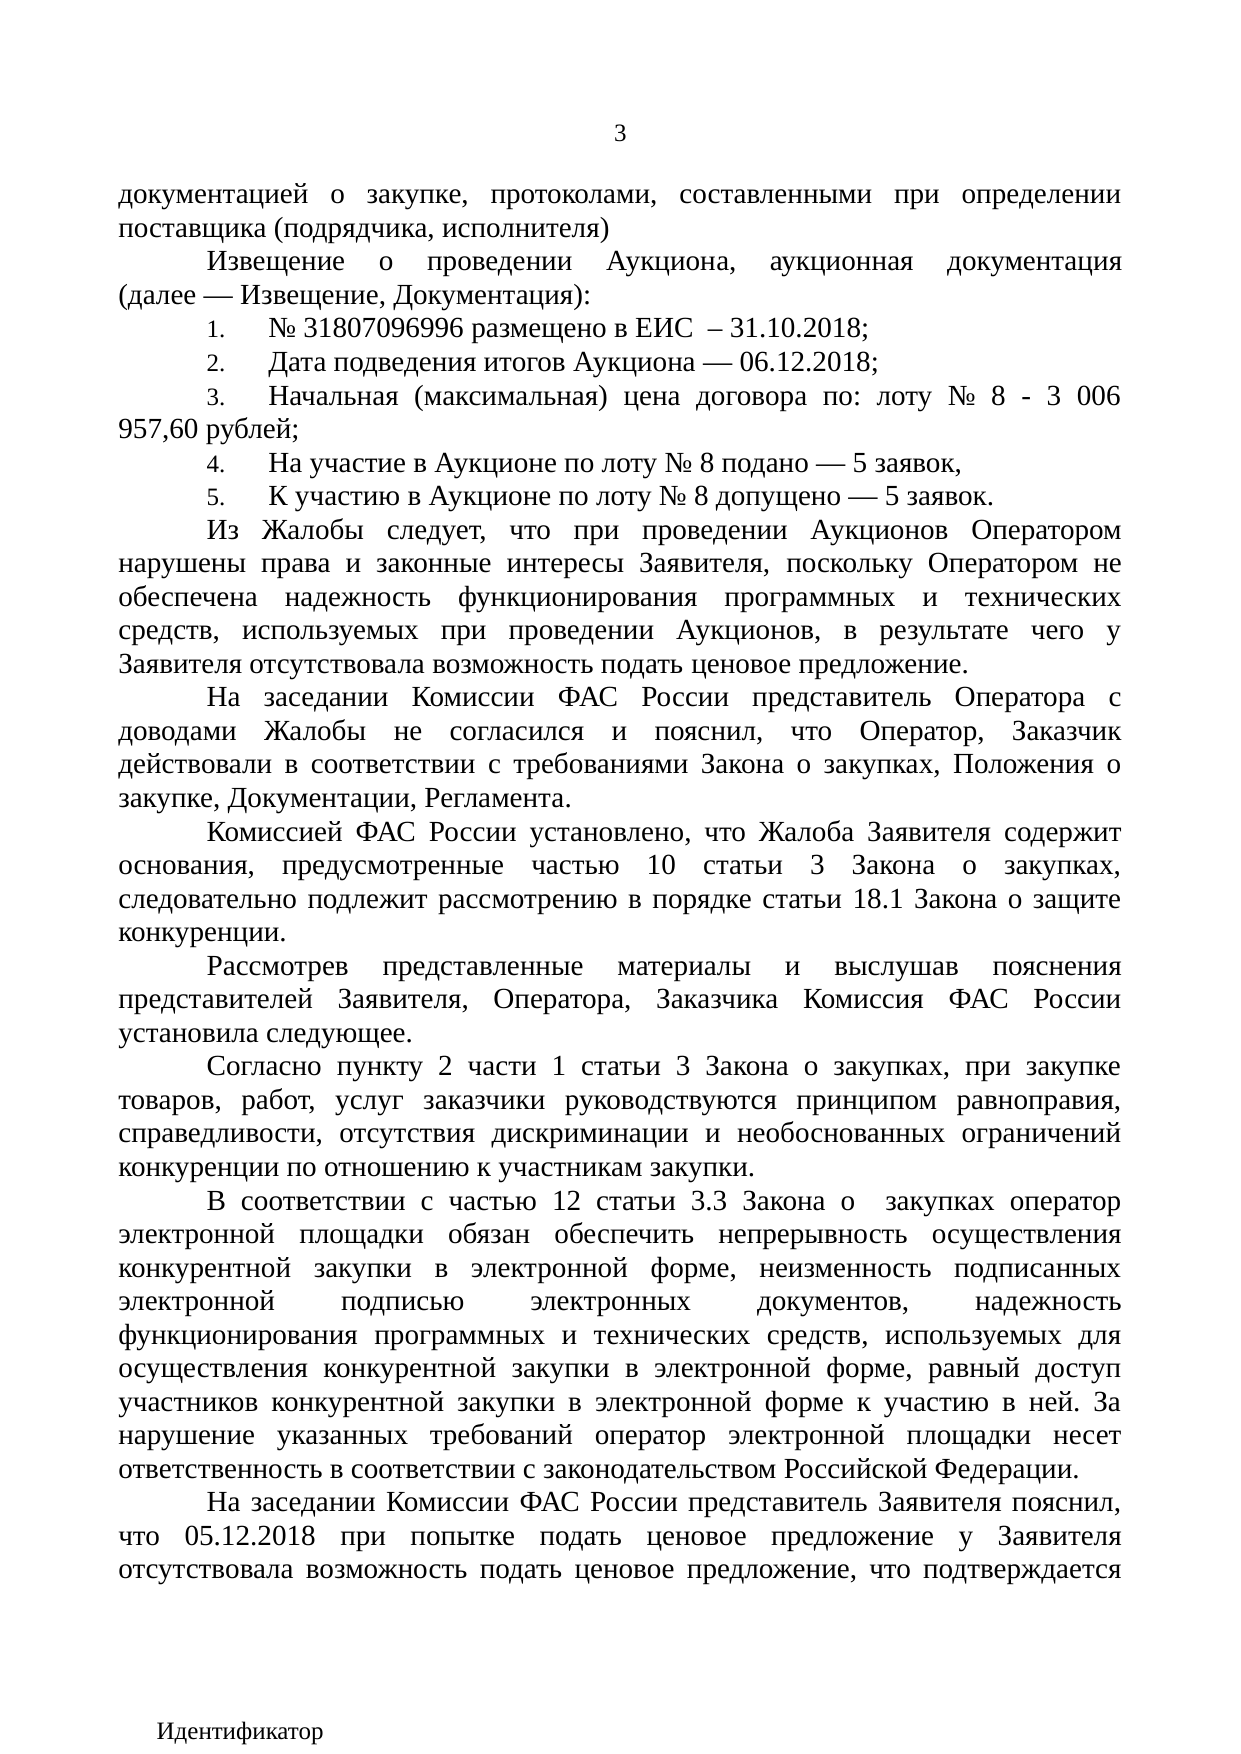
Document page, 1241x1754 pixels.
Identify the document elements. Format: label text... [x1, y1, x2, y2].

text На заседании Комиссии ФАС России представитель Заявителя пояснил, что 05.12.2018 при попытке подать ценовое предложение у Заявителя отсутствовала возможность подать ценовое предложение, что подтверждается [118, 1484, 1122, 1585]
list Начальная (максимальная) цена договора по: лоту № 8 - 3 006 957,60 рублей; [118, 378, 1122, 445]
text Извещение о проведении Аукциона, аукционная документация (далее — Извещение, Документация): [118, 243, 1122, 311]
text Рассмотрев представленные материалы и выслушав пояснения представителей Заявителя, Оператора, Заказчика Комиссия ФАС России установила следующее. [118, 948, 1122, 1048]
text Комиссией ФАС России установлено, что Жалоба Заявителя содержит основания, предусмотренные частью 10 статьи 3 Закона о закупках, следовательно подлежит рассмотрению в порядке статьи 18.1 Закона о защите конкуренции. [118, 814, 1122, 948]
list Дата подведения итогов Аукциона — 06.12.2018; [118, 344, 1122, 378]
list К участию в Аукционе по лоту № 8 допущено — 5 заявок. [118, 478, 1122, 512]
list На участие в Аукционе по лоту № 8 подано — 5 заявок, [118, 445, 1122, 478]
text На заседании Комиссии ФАС России представитель Оператора с доводами Жалобы не согласился и пояснил, что Оператор, Заказчик действовали в соответствии с требованиями Закона о закупках, Положения о закупке, Документации, Регламента. [118, 679, 1122, 814]
text В соответствии с частью 12 статьи 3.3 Закона о закупках оператор электронной площадки обязан обеспечить непрерывность осуществления конкурентной закупки в электронной форме, неизменность подписанных электронной подписью электронных документов, надежность функционирования программных и технических средств, используемых для осуществления конкурентной закупки в электронной форме, равный доступ участников конкурентной закупки в электронной форме к участию в ней. За нарушение указанных требований оператор электронной площадки несет ответственность в соответствии с законодательством Российской Федерации. [118, 1183, 1122, 1484]
text Согласно пункту 2 части 1 статьи 3 Закона о закупках, при закупке товаров, работ, услуг заказчики руководствуются принципом равноправия, справедливости, отсутствия дискриминации и необоснованных ограничений конкуренции по отношению к участникам закупки. [118, 1048, 1122, 1183]
list № 31807096996 размещено в ЕИС – 31.10.2018; [118, 311, 1122, 344]
text Из Жалобы следует, что при проведении Аукционов Оператором нарушены права и законные интересы Заявителя, поскольку Оператором не обеспечена надежность функционирования программных и технических средств, используемых при проведении Аукционов, в результате чего у Заявителя отсутствовала возможность подать ценовое предложение. [118, 512, 1122, 679]
text документацией о закупке, протоколами, составленными при определении поставщика (подрядчика, исполнителя) [118, 176, 1122, 243]
